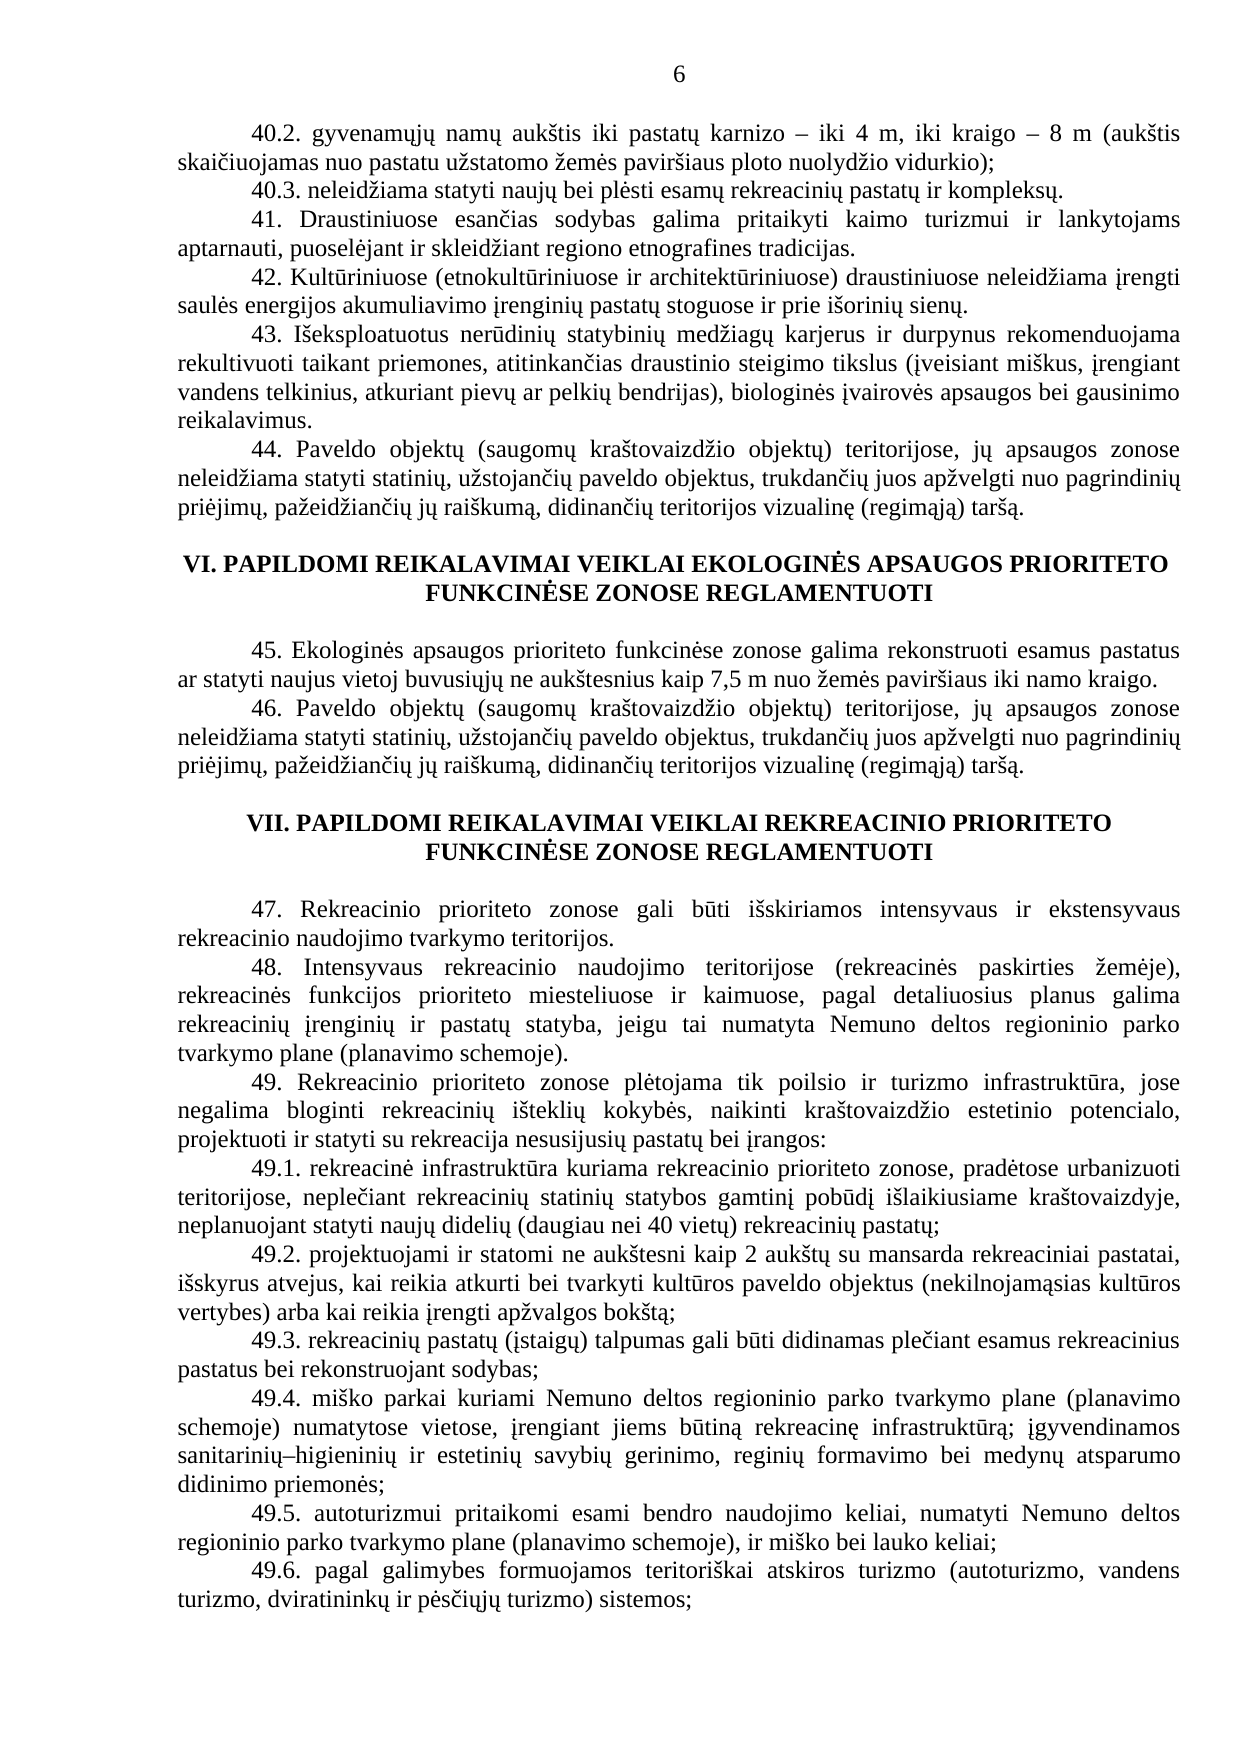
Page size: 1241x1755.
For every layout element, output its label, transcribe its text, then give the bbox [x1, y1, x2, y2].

text 40.3. neleidžiama statyti naujų bei plėsti esamų rekreacinių pastatų ir kompleksų. [177, 176, 1181, 204]
text 49.4. miško parkai kuriami Nemuno deltos regioninio parko tvarkymo plane (planavimo schemoje) numatytose vietose, įrengiant jiems būtiną rekreacinę infrastruktūrą; įgyvendinamos sanitarinių–higieninių ir estetinių savybių gerinimo, reginių formavimo bei medynų atsparumo didinimo priemonės; [177, 1383, 1181, 1498]
text 49.6. pagal galimybes formuojamos teritoriškai atskiros turizmo (autoturizmo, vandens turizmo, dviratininkų ir pėsčiųjų turizmo) sistemos; [177, 1556, 1181, 1613]
text funkcinėSE zonOSE REGLAMENTUOTI [177, 578, 1181, 607]
text 46. Paveldo objektų (saugomų kraštovaizdžio objektų) teritorijose, jų apsaugos zonose neleidžiama statyti statinių, užstojančių paveldo objektus, trukdančių juos apžvelgti nuo pagrindinių priėjimų, pažeidžiančių jų raiškumą, didinančių teritorijos vizualinę (regimąją) taršą. [177, 693, 1181, 779]
text 49.3. rekreacinių pastatų (įstaigų) talpumas gali būti didinamas plečiant esamus rekreacinius pastatus bei rekonstruojant sodybas; [177, 1326, 1181, 1383]
text 49.5. autoturizmui pritaikomi esami bendro naudojimo keliai, numatyti Nemuno deltos regioninio parko tvarkymo plane (planavimo schemoje), ir miško bei lauko keliai; [177, 1498, 1181, 1556]
text 43. Išeksploatuotus nerūdinių statybinių medžiagų karjerus ir durpynus rekomenduojama rekultivuoti taikant priemones, atitinkančias draustinio steigimo tikslus (įveisiant miškus, įrengiant vandens telkinius, atkuriant pievų ar pelkių bendrijas), biologinės įvairovės apsaugos bei gausinimo reikalavimus. [177, 319, 1181, 434]
text 45. Ekologinės apsaugos prioriteto funkcinėse zonose galima rekonstruoti esamus pastatus ar statyti naujus vietoj buvusiųjų ne aukštesnius kaip 7,5 m nuo žemės paviršiaus iki namo kraigo. [177, 636, 1181, 693]
text 42. Kultūriniuose (etnokultūriniuose ir architektūriniuose) draustiniuose neleidžiama įrengti saulės energijos akumuliavimo įrenginių pastatų stoguose ir prie išorinių sienų. [177, 262, 1181, 319]
text 40.2. gyvenamųjų namų aukštis iki pastatų karnizo – iki 4 m, iki kraigo – 8 m (aukštis skaičiuojamas nuo pastatu užstatomo žemės paviršiaus ploto nuolydžio vidurkio); [177, 118, 1181, 176]
text 41. Draustiniuose esančias sodybas galima pritaikyti kaimo turizmui ir lankytojams aptarnauti, puoselėjant ir skleidžiant regiono etnografines tradicijas. [177, 204, 1181, 262]
text VII. PAPILDOMI REIKALAVIMAI VEIKLAI Rekreacinio prioriteto funkcinėSE zonOSE REGLAMENTUOTI [177, 808, 1181, 866]
text 49.1. rekreacinė infrastruktūra kuriama rekreacinio prioriteto zonose, pradėtose urbanizuoti teritorijose, neplečiant rekreacinių statinių statybos gamtinį pobūdį išlaikiusiame kraštovaizdyje, neplanuojant statyti naujų didelių (daugiau nei 40 vietų) rekreacinių pastatų; [177, 1153, 1181, 1239]
text VI. PAPILDOMI REIKALAVIMAI VEIKLAI EKOLOGINĖS APSAUGOS prioriteto [177, 549, 1181, 578]
text 49.2. projektuojami ir statomi ne aukštesni kaip 2 aukštų su mansarda rekreaciniai pastatai, išskyrus atvejus, kai reikia atkurti bei tvarkyti kultūros paveldo objektus (nekilnojamąsias kultūros vertybes) arba kai reikia įrengti apžvalgos bokštą; [177, 1239, 1181, 1326]
text 47. Rekreacinio prioriteto zonose gali būti išskiriamos intensyvaus ir ekstensyvaus rekreacinio naudojimo tvarkymo teritorijos. [177, 894, 1181, 952]
text 48. Intensyvaus rekreacinio naudojimo teritorijose (rekreacinės paskirties žemėje), rekreacinės funkcijos prioriteto miesteliuose ir kaimuose, pagal detaliuosius planus galima rekreacinių įrenginių ir pastatų statyba, jeigu tai numatyta Nemuno deltos regioninio parko tvarkymo plane (planavimo schemoje). [177, 952, 1181, 1067]
text 44. Paveldo objektų (saugomų kraštovaizdžio objektų) teritorijose, jų apsaugos zonose neleidžiama statyti statinių, užstojančių paveldo objektus, trukdančių juos apžvelgti nuo pagrindinių priėjimų, pažeidžiančių jų raiškumą, didinančių teritorijos vizualinę (regimąją) taršą. [177, 434, 1181, 521]
text 49. Rekreacinio prioriteto zonose plėtojama tik poilsio ir turizmo infrastruktūra, jose negalima bloginti rekreacinių išteklių kokybės, naikinti kraštovaizdžio estetinio potencialo, projektuoti ir statyti su rekreacija nesusijusių pastatų bei įrangos: [177, 1067, 1181, 1153]
